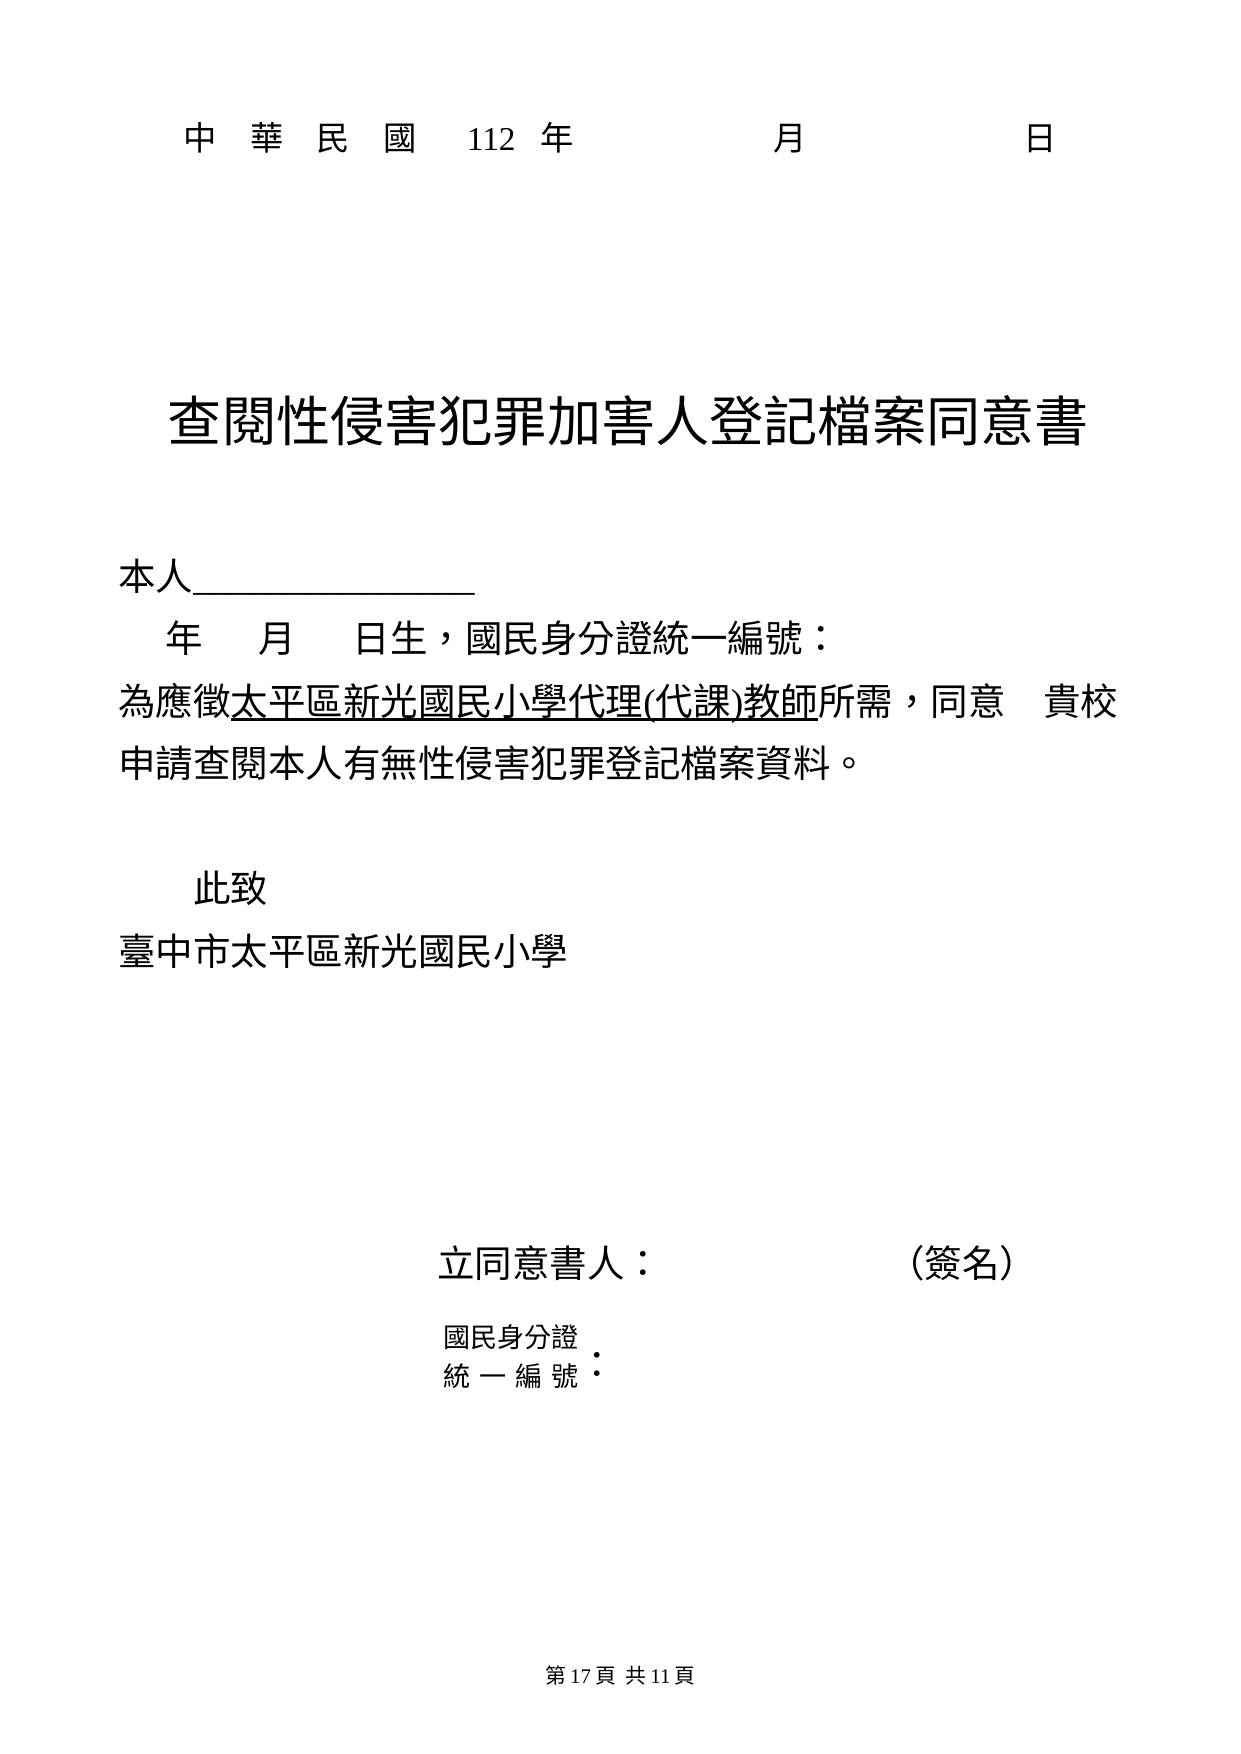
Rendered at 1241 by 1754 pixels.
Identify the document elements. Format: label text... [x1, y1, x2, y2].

text 立同意書人： （簽名） [118, 1219, 1122, 1282]
text 國民身分證統一編號： [118, 1282, 1122, 1407]
text 本人_______________ [118, 532, 1122, 594]
text 此致 [118, 844, 1122, 907]
text 年 月 日生，國民身分證統一編號： [118, 594, 1122, 657]
text 中 華 民 國 112 年 月 日 [118, 94, 1122, 157]
text 查閱性侵害犯罪加害人登記檔案同意書 [118, 344, 1138, 469]
text 為應徵太平區新光國民小學代理(代課)教師所需，同意 貴校申請查閱本人有無性侵害犯罪登記檔案資料。 [118, 657, 1122, 782]
text 臺中市太平區新光國民小學 [118, 907, 1122, 969]
